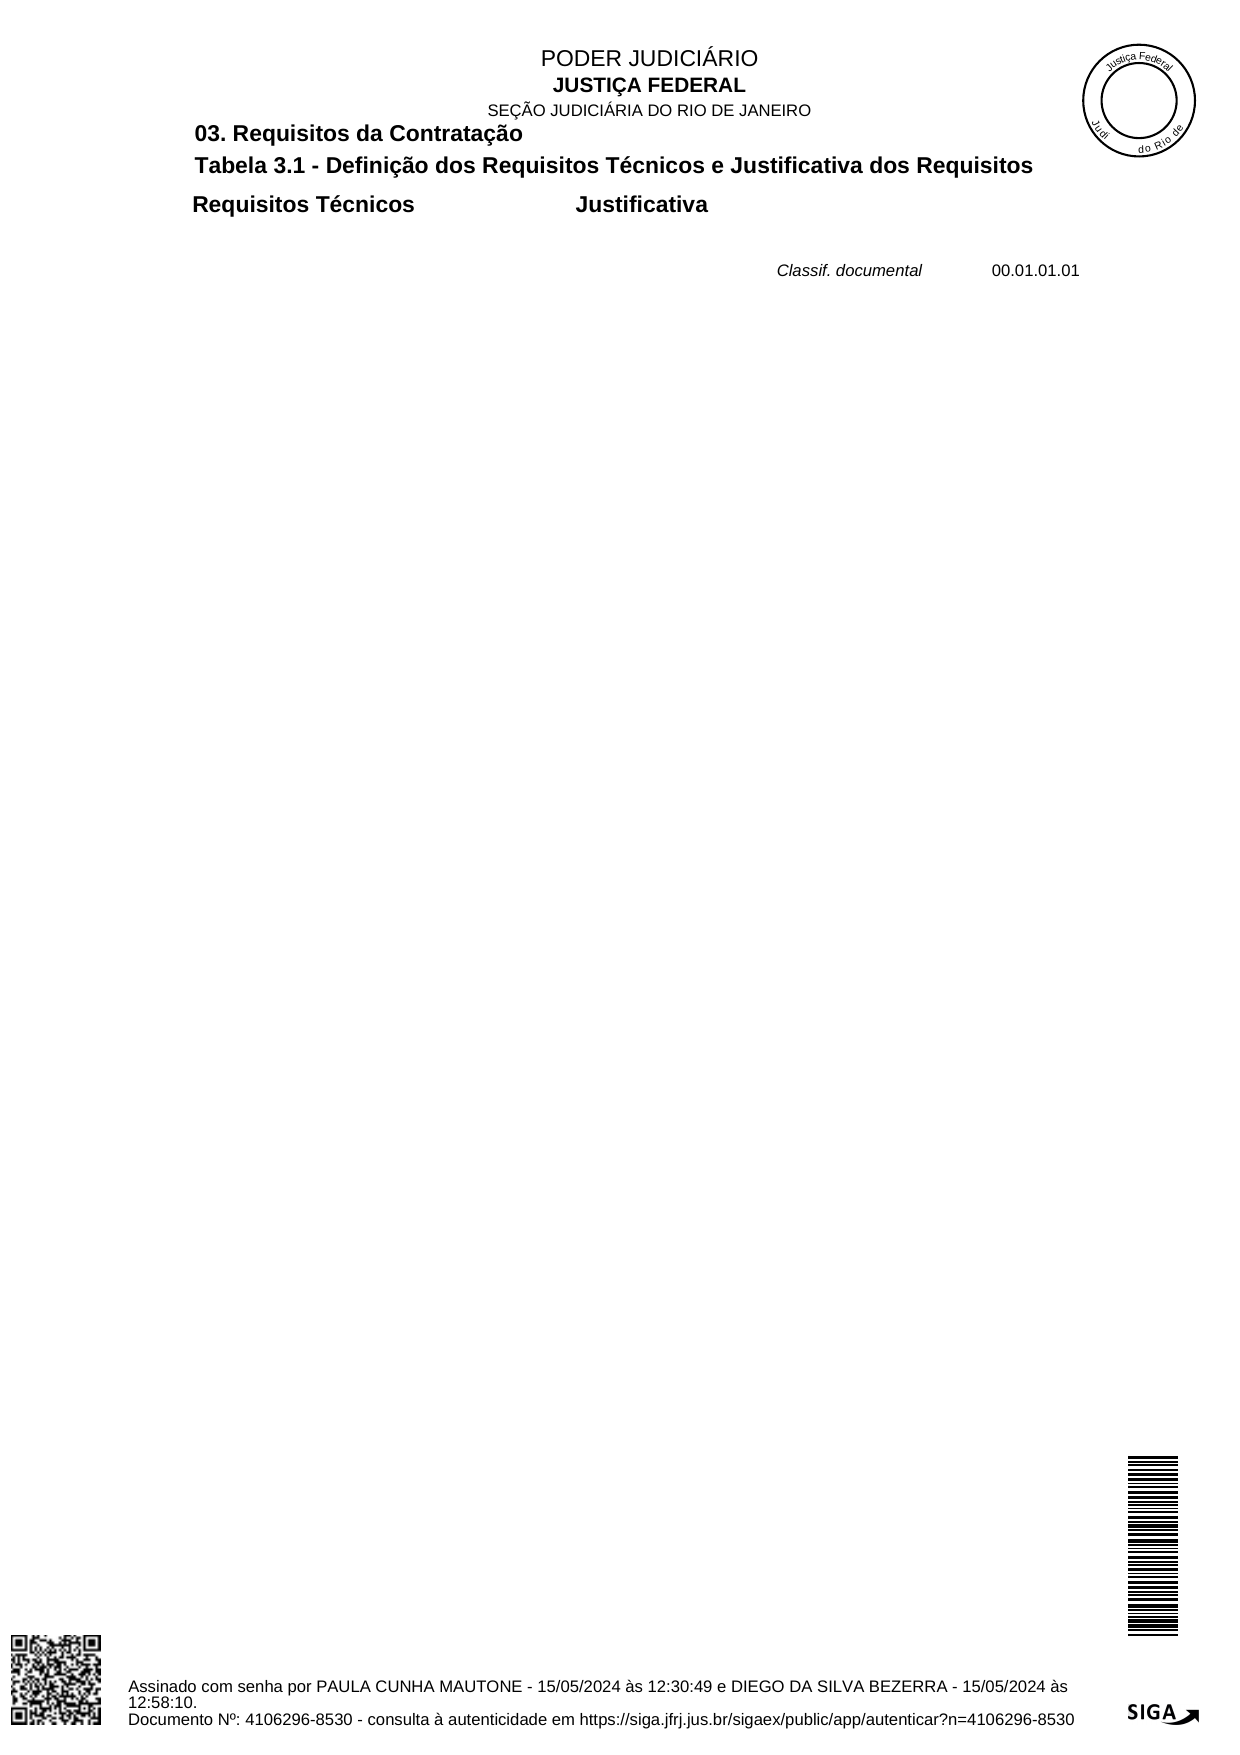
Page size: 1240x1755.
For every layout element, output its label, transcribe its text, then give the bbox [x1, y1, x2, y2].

text Classif. documental 00.01.01.01 [192, 254, 1109, 282]
text Tabela 3.1 - Definição dos Requisitos Técnicos e Justificativa dos Requisitos [194, 152, 1098, 178]
text 03. Requisitos da Contratação [194, 120, 1098, 146]
text Requisitos Técnicos Justificativa [192, 191, 1109, 217]
